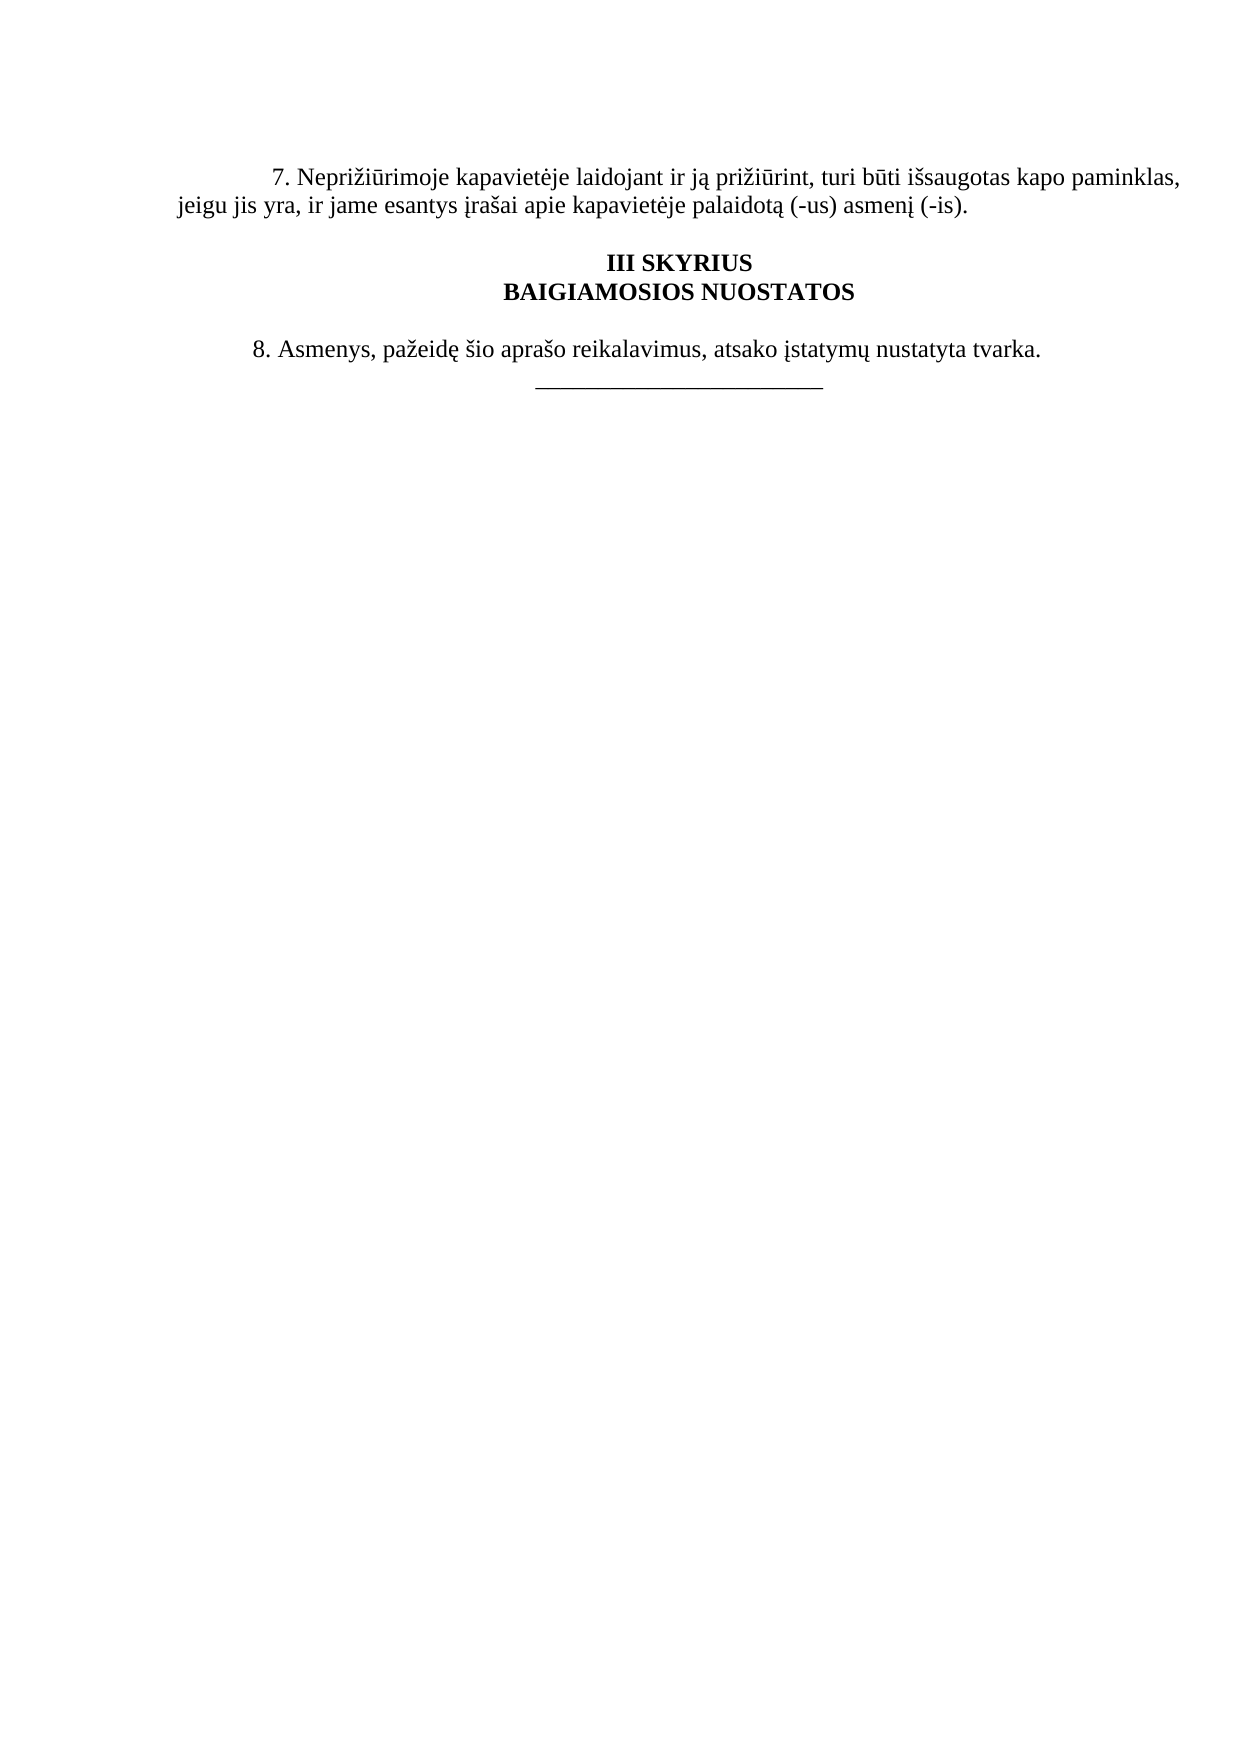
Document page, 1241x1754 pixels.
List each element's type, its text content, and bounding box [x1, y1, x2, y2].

text BAIGIAMOSIOS NUOSTATOS [177, 277, 1181, 305]
text 7. Neprižiūrimoje kapavietėje laidojant ir ją prižiūrint, turi būti išsaugotas kapo paminklas, jeigu jis yra, ir jame esantys įrašai apie kapavietėje palaidotą (-us) asmenį (-is). [177, 162, 1181, 219]
text 8. Asmenys, pažeidę šio aprašo reikalavimus, atsako įstatymų nustatyta tvarka. [177, 334, 1181, 363]
text _______________________ [177, 363, 1181, 392]
text III SKYRIUS [177, 248, 1181, 277]
